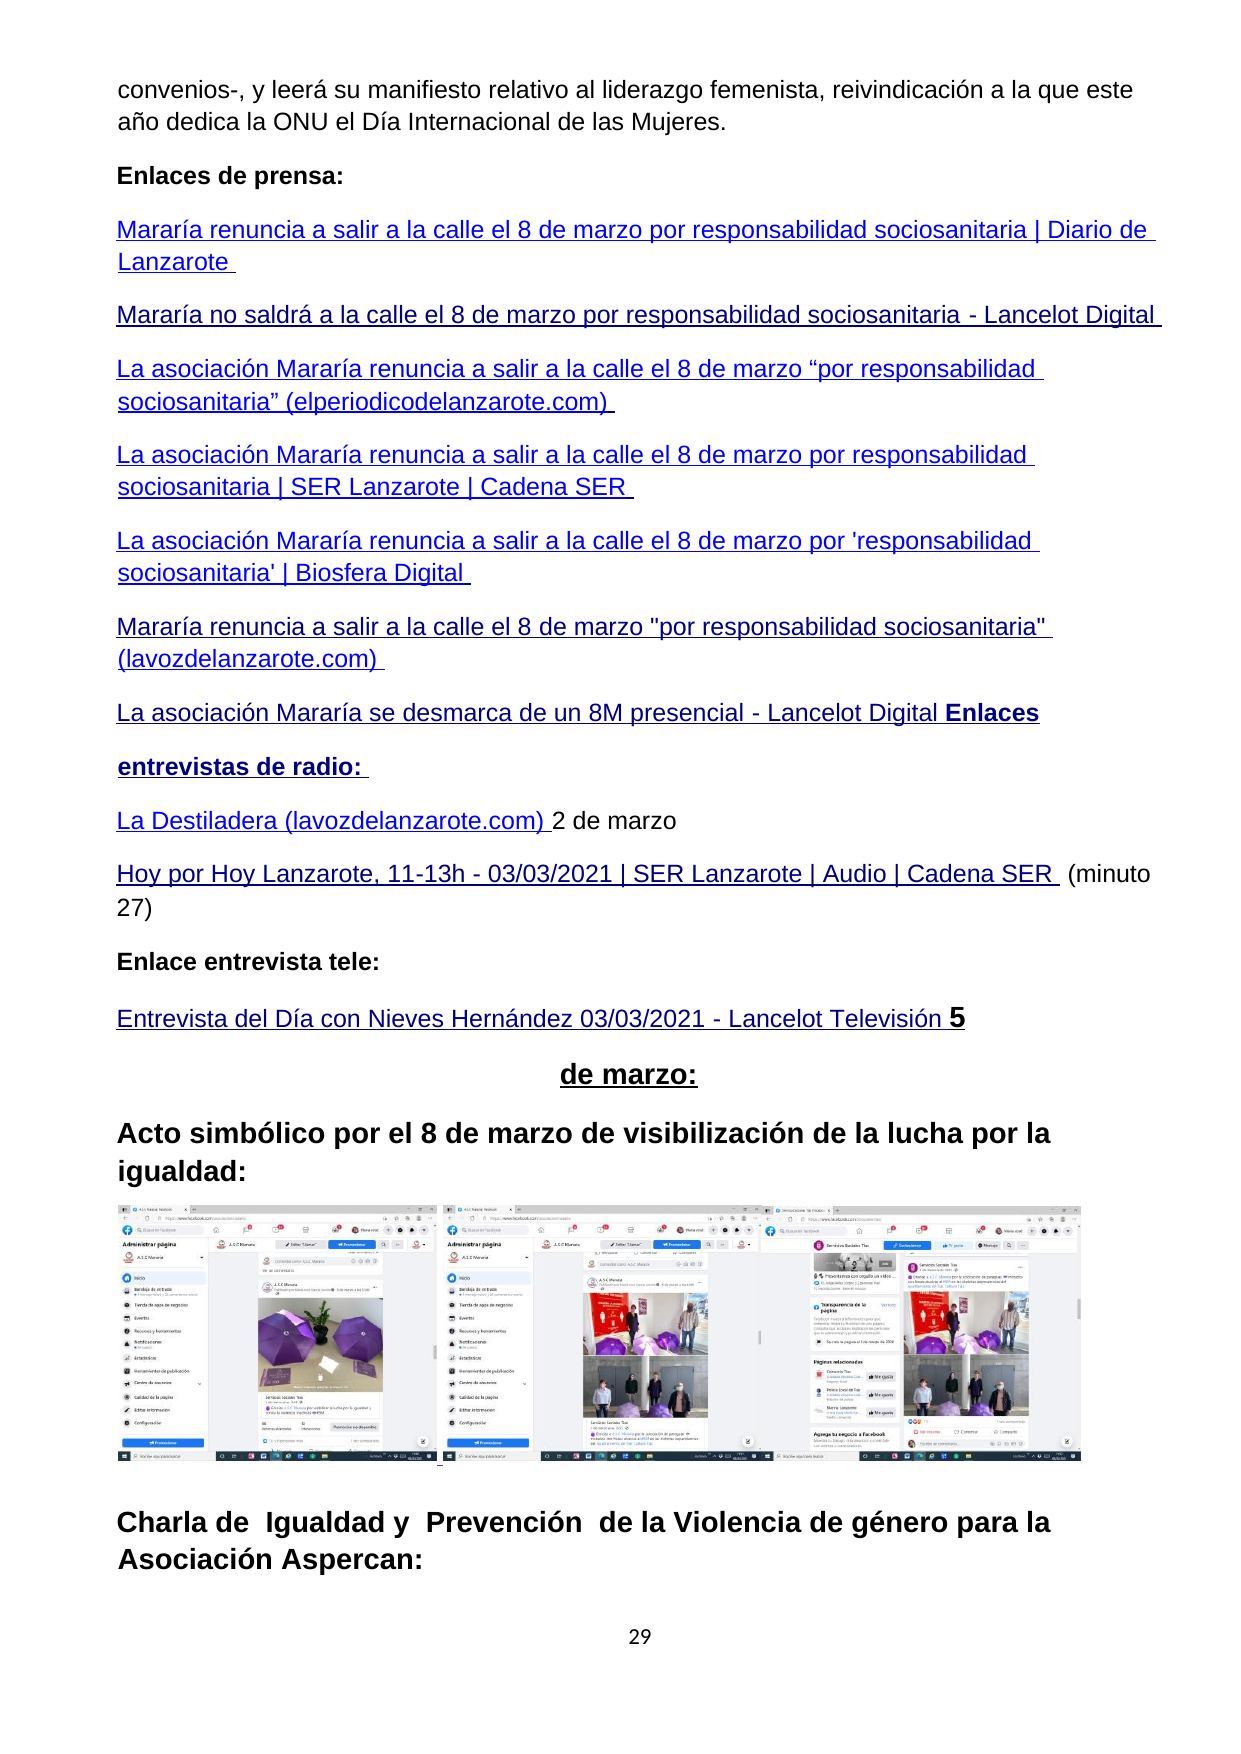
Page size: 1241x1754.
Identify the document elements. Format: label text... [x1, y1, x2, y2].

text La asociación Mararía se desmarca de un 8M presencial - Lancelot Digital Enlaces entrevistas de radio: [116, 698, 1041, 781]
text Acto simbólico por el 8 de marzo de visibilización de la lucha por la igualdad: [116, 1116, 1166, 1187]
text Charla de Igualdad y Prevención de la Violencia de género para la Asociación Aspercan: [116, 1505, 1166, 1576]
text Mararía no saldrá a la calle el 8 de marzo por responsabilidad sociosanitaria - Lancelot Digital [116, 301, 1169, 329]
text 27) [116, 893, 1166, 921]
text Enlaces de prensa: [116, 161, 1180, 190]
text Mararía renuncia a salir a la calle el 8 de marzo "por responsabilidad sociosanitaria" (lavozdelanzarote.com) [116, 612, 1169, 673]
text convenios-, y leerá su manifiesto relativo al liderazgo femenista, reivindicación a la que este año dedica la ONU el Día Internacional de las Mujeres. [116, 75, 1166, 136]
text La asociación Mararía renuncia a salir a la calle el 8 de marzo “por responsabilidad sociosanitaria” (elperiodicodelanzarote.com) [116, 354, 1169, 415]
text La Destiladera (lavozdelanzarote.com) 2 de marzo [116, 806, 1169, 834]
text Enlace entrevista tele: [116, 946, 1180, 975]
text La asociación Mararía renuncia a salir a la calle el 8 de marzo por 'responsabilidad sociosanitaria' | Biosfera Digital [116, 526, 1169, 587]
text Hoy por Hoy Lanzarote, 11-13h - 03/03/2021 | SER Lanzarote | Audio | Cadena SER (minuto [116, 859, 1169, 888]
text La asociación Mararía renuncia a salir a la calle el 8 de marzo por responsabilidad sociosanitaria | SER Lanzarote | Cadena SER [116, 440, 1169, 501]
text Entrevista del Día con Nieves Hernández 03/03/2021 - Lancelot Televisión 5 de marzo: [116, 1000, 967, 1091]
text Mararía renuncia a salir a la calle el 8 de marzo por responsabilidad sociosanitaria | Diario de Lanzarote [116, 214, 1169, 276]
